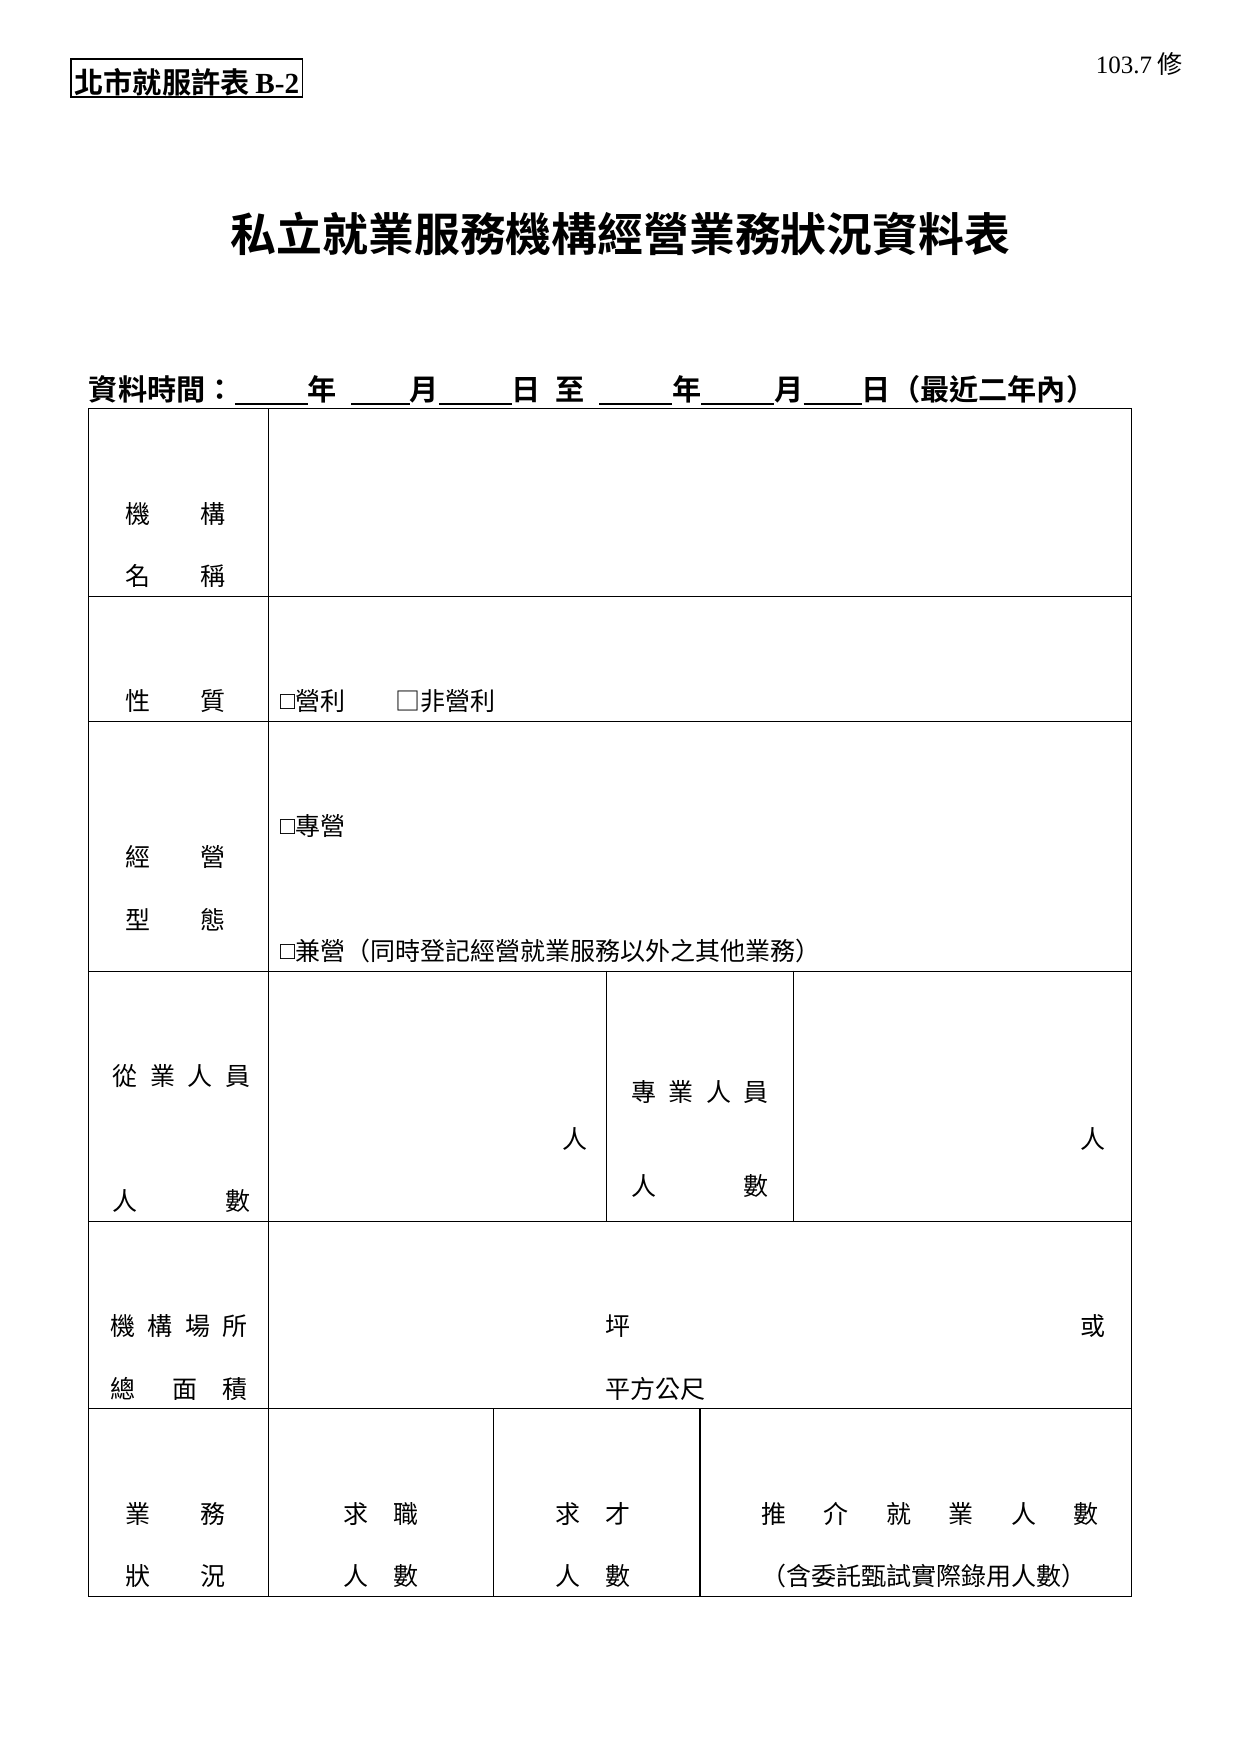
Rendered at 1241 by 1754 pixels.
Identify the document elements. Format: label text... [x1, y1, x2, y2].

table_cell 求 才 人 數 [494, 1409, 699, 1596]
text 103.7修 [1080, 44, 1197, 80]
text 資料時間： 年 月 日 至 年 月 日（最近二年內） [89, 346, 1152, 408]
table_cell 經 營 型 態 [89, 722, 268, 971]
table_cell 業 務 狀 況 [89, 1409, 268, 1596]
text 北市就服許表B-2 [72, 60, 302, 96]
text 私立就業服務機構經營業務狀況資料表 [89, 158, 1152, 283]
table_cell □營利 □非營利 [269, 597, 1131, 721]
table_cell 人 [269, 972, 606, 1221]
table_cell 機 構 場 所 總 面 積 [89, 1222, 268, 1408]
table_cell 人 [794, 972, 1131, 1221]
table_cell 坪 或 平方公尺 [269, 1222, 1131, 1408]
table_cell 從 業 人 員 人 數 [89, 972, 268, 1221]
table_cell 推 介 就 業 人 數 （含委託甄試實際錄用人數） [701, 1409, 1131, 1596]
table_header [269, 409, 1131, 596]
table_cell □專營 □兼營（同時登記經營就業服務以外之其他業務） [269, 722, 1131, 971]
table_header 機 構 名 稱 [89, 409, 268, 596]
table_cell 求 職 人 數 [269, 1409, 493, 1596]
table_cell 專 業 人 員 人 數 [607, 972, 793, 1221]
table_cell 性 質 [89, 597, 268, 721]
